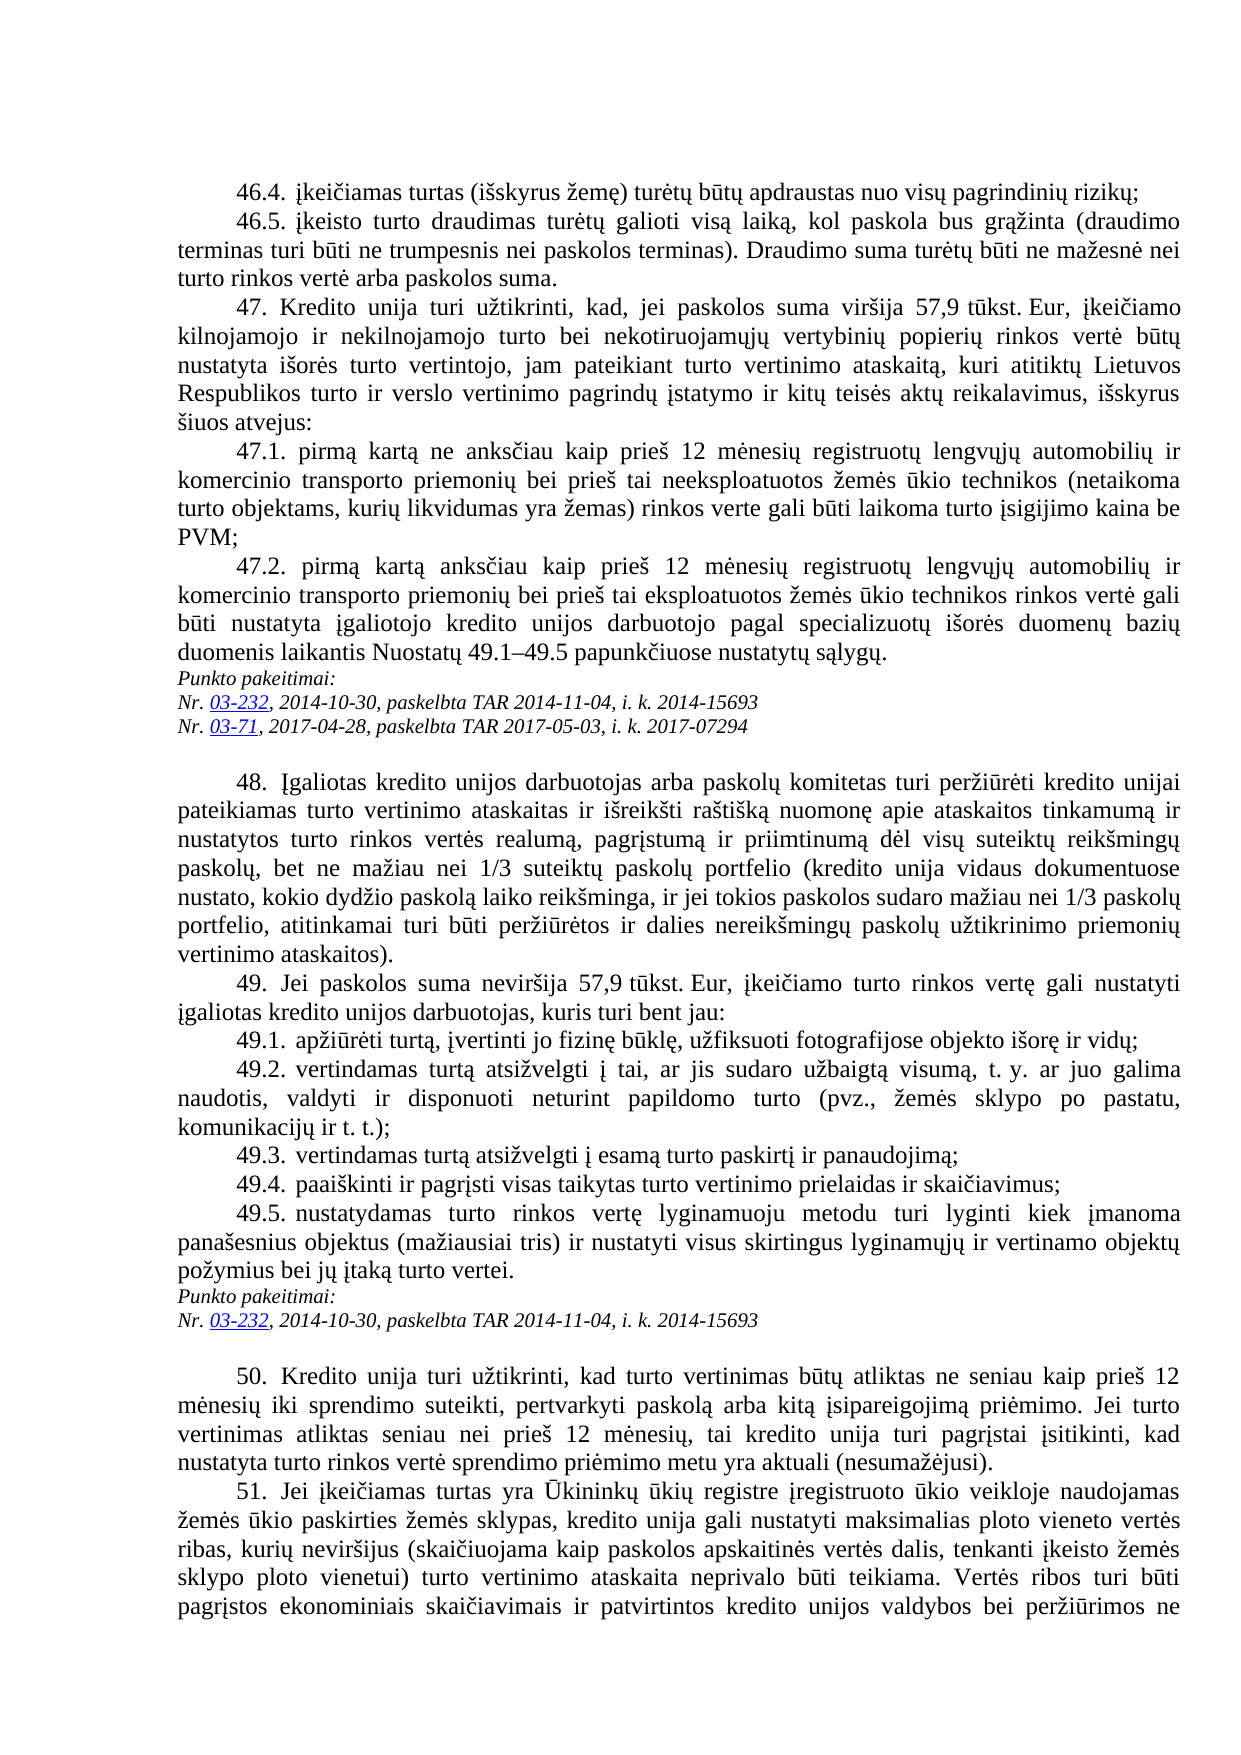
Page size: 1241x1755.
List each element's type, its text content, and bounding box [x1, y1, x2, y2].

text Punkto pakeitimai: [177, 666, 1181, 690]
text 46.4. įkeičiamas turtas (išskyrus žemę) turėtų būtų apdraustas nuo visų pagrindinių rizikų; [177, 177, 1181, 206]
text Nr. 03-71, 2017-04-28, paskelbta TAR 2017-05-03, i. k. 2017-07294 [177, 714, 1181, 738]
text Punkto pakeitimai: [177, 1284, 1181, 1308]
text 51. Jei įkeičiamas turtas yra Ūkininkų ūkių registre įregistruoto ūkio veikloje naudojamas žemės ūkio paskirties žemės sklypas, kredito unija gali nustatyti maksimalias ploto vieneto vertės ribas, kurių neviršijus (skaičiuojama kaip paskolos apskaitinės vertės dalis, tenkanti įkeisto žemės sklypo ploto vienetui) turto vertinimo ataskaita neprivalo būti teikiama. Vertės ribos turi būti pagrįstos ekonominiais skaičiavimais ir patvirtintos kredito unijos valdybos bei peržiūrimos ne [177, 1476, 1181, 1620]
text 47.2. pirmą kartą anksčiau kaip prieš 12 mėnesių registruotų lengvųjų automobilių ir komercinio transporto priemonių bei prieš tai eksploatuotos žemės ūkio technikos rinkos vertė gali būti nustatyta įgaliotojo kredito unijos darbuotojo pagal specializuotų išorės duomenų bazių duomenis laikantis Nuostatų 49.1–49.5 papunkčiuose nustatytų sąlygų. [177, 551, 1181, 666]
text 49.3. vertindamas turtą atsižvelgti į esamą turto paskirtį ir panaudojimą; [177, 1141, 1181, 1169]
text 49.4. paaiškinti ir pagrįsti visas taikytas turto vertinimo prielaidas ir skaičiavimus; [177, 1169, 1181, 1198]
text 49.1. apžiūrėti turtą, įvertinti jo fizinę būklę, užfiksuoti fotografijose objekto išorę ir vidų; [177, 1026, 1181, 1054]
text 47.1. pirmą kartą ne anksčiau kaip prieš 12 mėnesių registruotų lengvųjų automobilių ir komercinio transporto priemonių bei prieš tai neeksploatuotos žemės ūkio technikos (netaikoma turto objektams, kurių likvidumas yra žemas) rinkos verte gali būti laikoma turto įsigijimo kaina be PVM; [177, 436, 1181, 551]
text 49.5. nustatydamas turto rinkos vertę lyginamuoju metodu turi lyginti kiek įmanoma panašesnius objektus (mažiausiai tris) ir nustatyti visus skirtingus lyginamųjų ir vertinamo objektų požymius bei jų įtaką turto vertei. [177, 1198, 1181, 1284]
text 48. Įgaliotas kredito unijos darbuotojas arba paskolų komitetas turi peržiūrėti kredito unijai pateikiamas turto vertinimo ataskaitas ir išreikšti raštišką nuomonę apie ataskaitos tinkamumą ir nustatytos turto rinkos vertės realumą, pagrįstumą ir priimtinumą dėl visų suteiktų reikšmingų paskolų, bet ne mažiau nei 1/3 suteiktų paskolų portfelio (kredito unija vidaus dokumentuose nustato, kokio dydžio paskolą laiko reikšminga, ir jei tokios paskolos sudaro mažiau nei 1/3 paskolų portfelio, atitinkamai turi būti peržiūrėtos ir dalies nereikšmingų paskolų užtikrinimo priemonių vertinimo ataskaitos). [177, 767, 1181, 968]
text 50. Kredito unija turi užtikrinti, kad turto vertinimas būtų atliktas ne seniau kaip prieš 12 mėnesių iki sprendimo suteikti, pertvarkyti paskolą arba kitą įsipareigojimą priėmimo. Jei turto vertinimas atliktas seniau nei prieš 12 mėnesių, tai kredito unija turi pagrįstai įsitikinti, kad nustatyta turto rinkos vertė sprendimo priėmimo metu yra aktuali (nesumažėjusi). [177, 1361, 1181, 1476]
text Nr. 03-232, 2014-10-30, paskelbta TAR 2014-11-04, i. k. 2014-15693 [177, 1308, 1181, 1332]
text 47. Kredito unija turi užtikrinti, kad, jei paskolos suma viršija 57,9 tūkst. Eur, įkeičiamo kilnojamojo ir nekilnojamojo turto bei nekotiruojamųjų vertybinių popierių rinkos vertė būtų nustatyta išorės turto vertintojo, jam pateikiant turto vertinimo ataskaitą, kuri atitiktų Lietuvos Respublikos turto ir verslo vertinimo pagrindų įstatymo ir kitų teisės aktų reikalavimus, išskyrus šiuos atvejus: [177, 292, 1181, 436]
text 46.5. įkeisto turto draudimas turėtų galioti visą laiką, kol paskola bus grąžinta (draudimo terminas turi būti ne trumpesnis nei paskolos terminas). Draudimo suma turėtų būti ne mažesnė nei turto rinkos vertė arba paskolos suma. [177, 206, 1181, 292]
text Nr. 03-232, 2014-10-30, paskelbta TAR 2014-11-04, i. k. 2014-15693 [177, 690, 1181, 714]
text 49. Jei paskolos suma neviršija 57,9 tūkst. Eur, įkeičiamo turto rinkos vertę gali nustatyti įgaliotas kredito unijos darbuotojas, kuris turi bent jau: [177, 968, 1181, 1026]
text 49.2. vertindamas turtą atsižvelgti į tai, ar jis sudaro užbaigtą visumą, t. y. ar juo galima naudotis, valdyti ir disponuoti neturint papildomo turto (pvz., žemės sklypo po pastatu, komunikacijų ir t. t.); [177, 1054, 1181, 1141]
